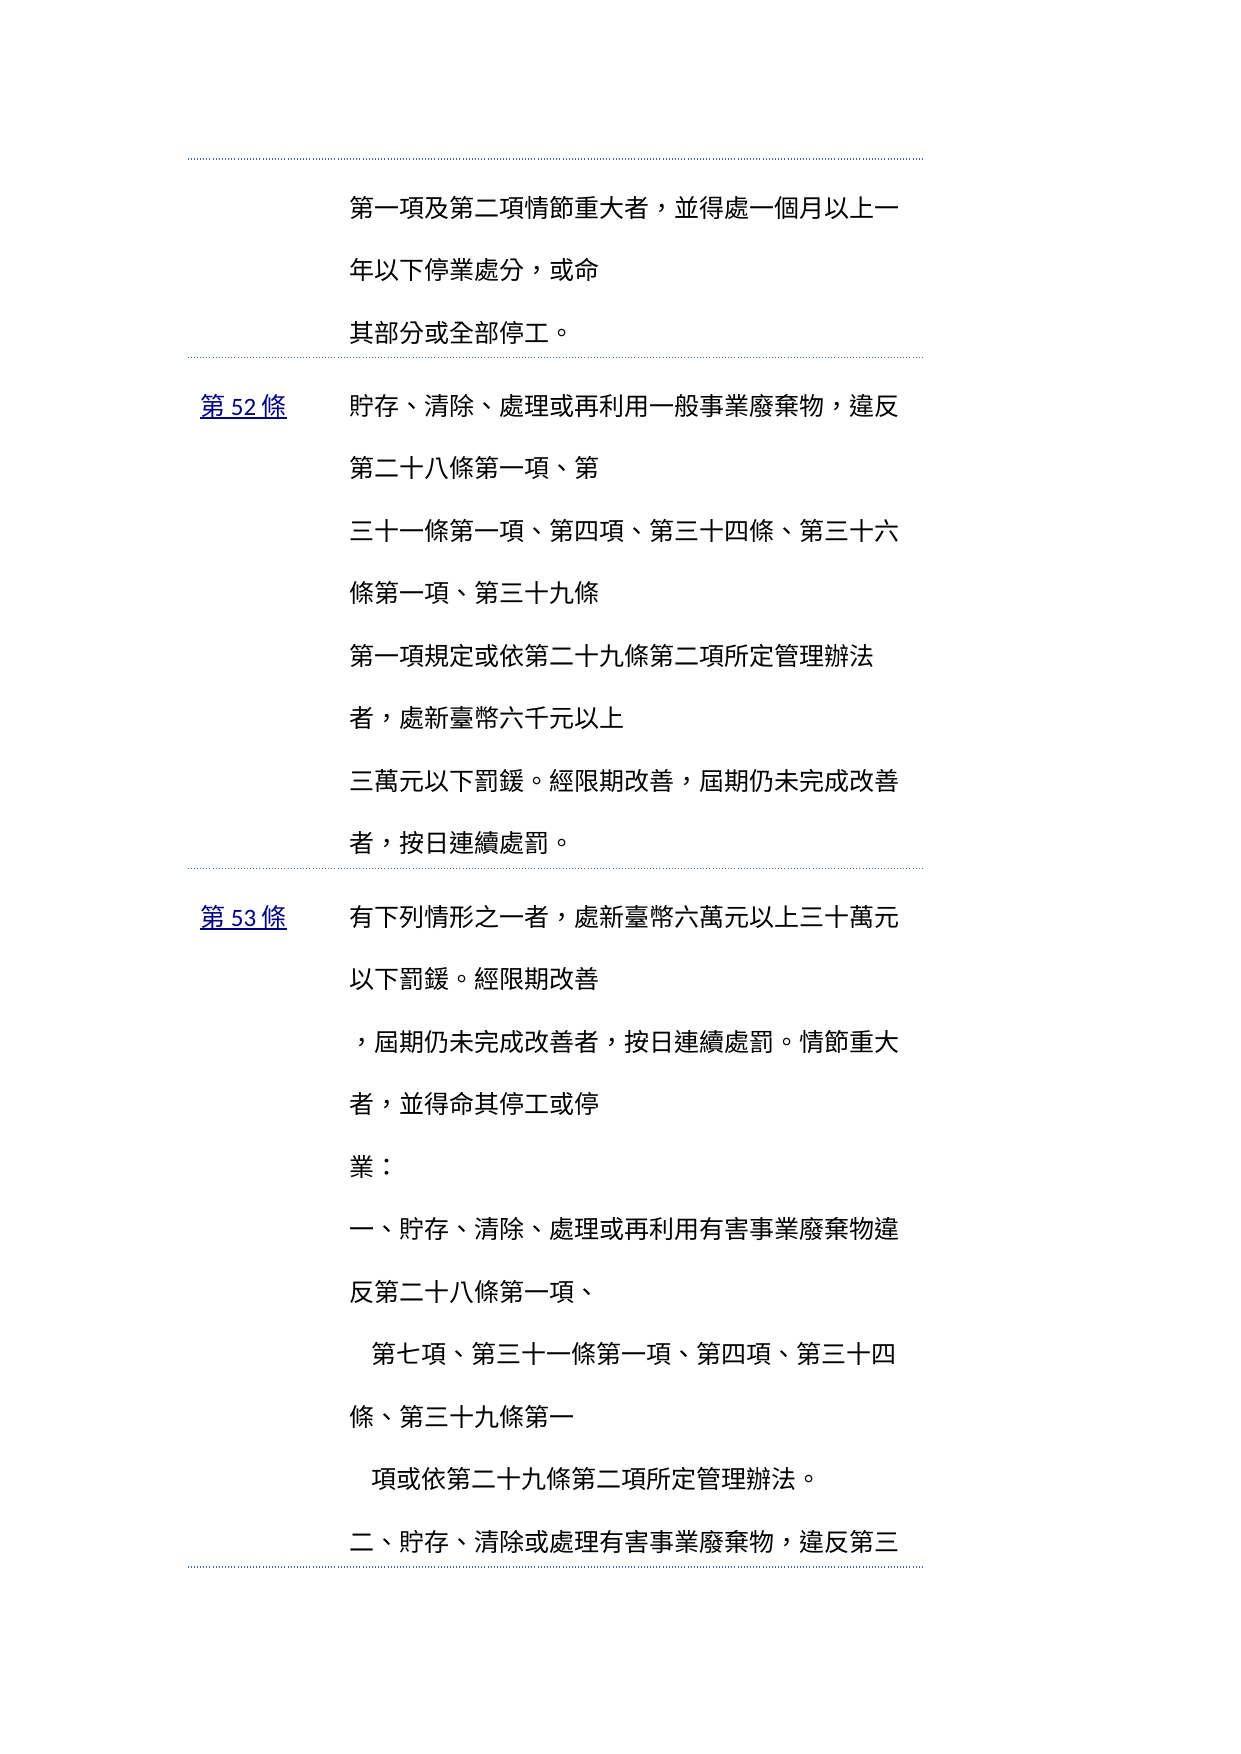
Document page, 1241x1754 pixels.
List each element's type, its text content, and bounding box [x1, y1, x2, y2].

table_cell 有下列情形之一者，處新臺幣六萬元以上三十萬元以下罰鍰。經限期改善 ，屆期仍未完成改善者，按日連續處罰。情節重大者，並得命其停工或停 業： 一、貯存、清除、處理或再利用有害事業廢棄物違反第二十八條第一項、 第七項、第三十一條第一項、第四項、第三十四條、第三十九條第一 項或依第二十九條第二項所定管理辦法。 二、貯存、清除或處理有害事業廢棄物，違反第三 [337, 868, 923, 1566]
table_cell 第 53 條 [188, 868, 312, 1566]
table_cell 第 52 條 [188, 357, 312, 868]
table_cell [188, 158, 312, 357]
table_cell [312, 357, 337, 868]
table_cell 貯存、清除、處理或再利用一般事業廢棄物，違反第二十八條第一項、第 三十一條第一項、第四項、第三十四條、第三十六條第一項、第三十九條 第一項規定或依第二十九條第二項所定管理辦法者，處新臺幣六千元以上 三萬元以下罰鍰。經限期改善，屆期仍未完成改善者，按日連續處罰。 [337, 357, 923, 868]
table_cell [312, 158, 337, 357]
table_cell [312, 868, 337, 1566]
table_cell 第一項及第二項情節重大者，並得處一個月以上一年以下停業處分，或命 其部分或全部停工。 [337, 158, 923, 357]
